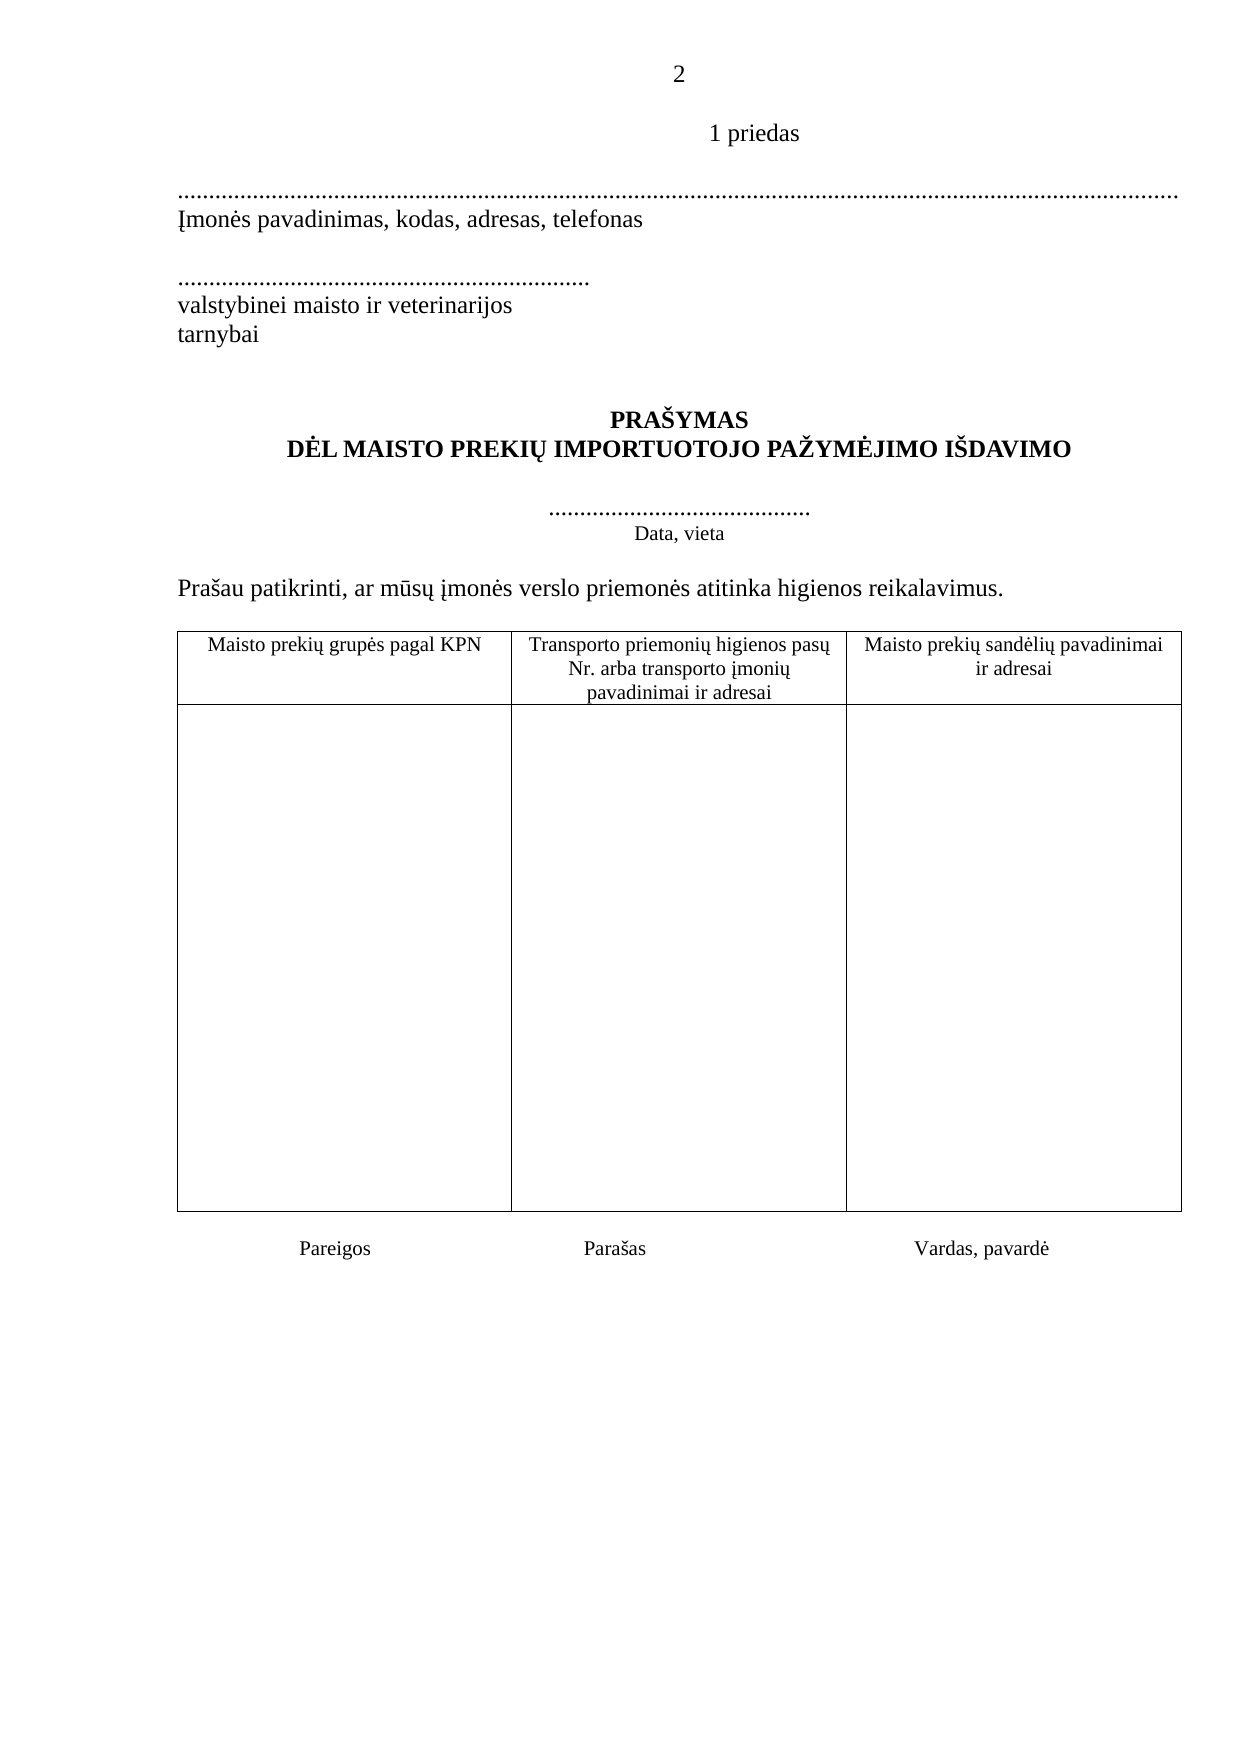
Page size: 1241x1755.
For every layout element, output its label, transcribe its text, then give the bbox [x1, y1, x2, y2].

text Pareigos Parašas Vardas, pavardė [177, 1236, 1181, 1260]
text Įmonės pavadinimas, kodas, adresas, telefonas [177, 204, 1181, 233]
text valstybinei maisto ir veterinarijos [177, 291, 1181, 319]
text .................................................................. [177, 262, 1181, 291]
text .......................................... [177, 492, 1181, 521]
text PRAŠYMAS [177, 406, 1181, 434]
table_cell [847, 705, 1181, 1211]
text DĖL MAISTO PREKIŲ IMPORTUOTOJO PAŽYMĖJIMO IŠDAVIMO [177, 434, 1181, 463]
text tarnybai [177, 319, 1181, 348]
table_header Maisto prekių sandėlių pavadinimai ir adresai [847, 632, 1181, 704]
table_cell [512, 705, 846, 1211]
text Data, vieta [177, 521, 1181, 545]
table_header Maisto prekių grupės pagal KPN [178, 632, 511, 704]
table_cell [178, 705, 511, 1211]
text 1 priedas [177, 118, 1181, 147]
text Prašau patikrinti, ar mūsų įmonės verslo priemonės atitinka higienos reikalavimus. [177, 573, 1181, 602]
table_header Transporto priemonių higienos pasų Nr. arba transporto įmonių pavadinimai ir adresai [512, 632, 846, 704]
